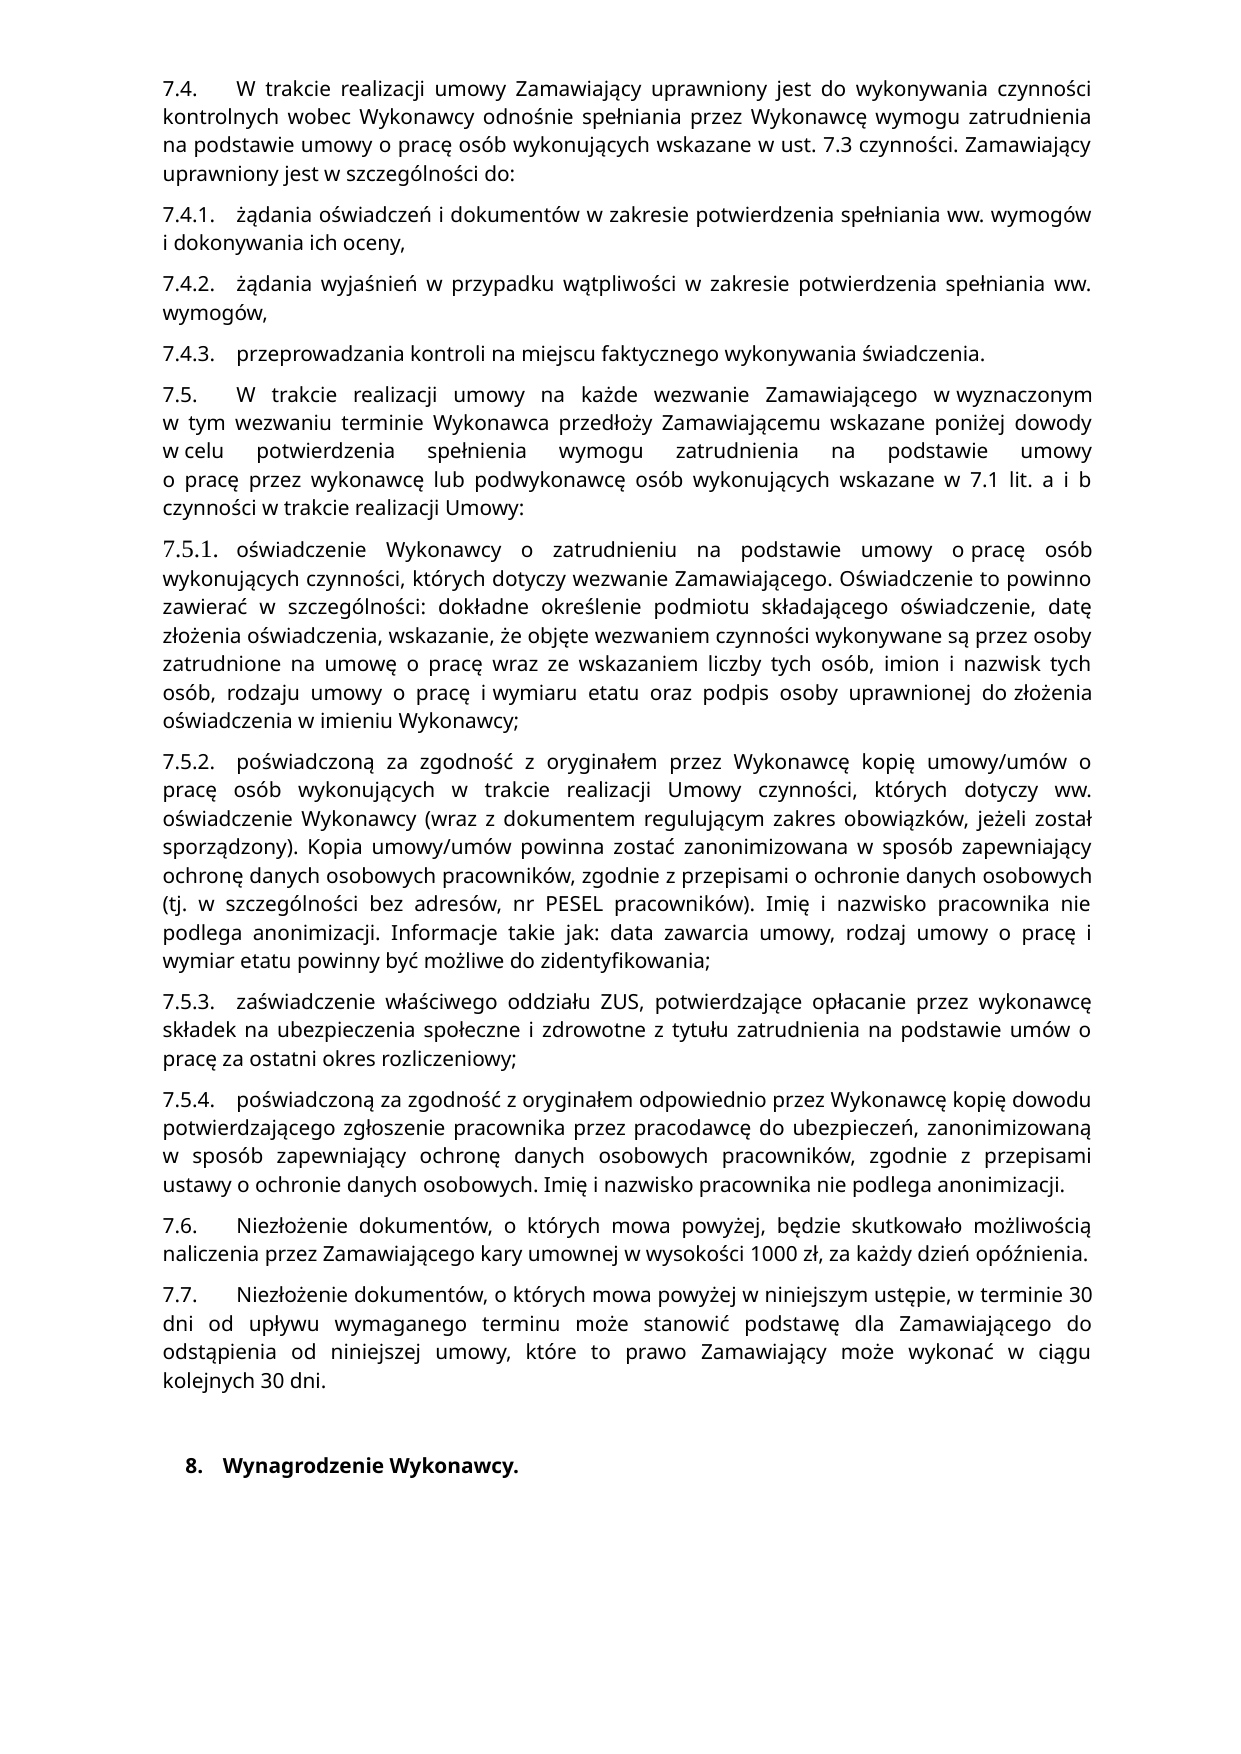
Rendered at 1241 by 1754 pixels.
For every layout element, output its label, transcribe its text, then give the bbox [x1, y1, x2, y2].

list W trakcie realizacji umowy na każde wezwanie Zamawiającego w wyznaczonym w tym wezwaniu terminie Wykonawca przedłoży Zamawiającemu wskazane poniżej dowody w celu potwierdzenia spełnienia wymogu zatrudnienia na podstawie umowy o pracę przez wykonawcę lub podwykonawcę osób wykonujących wskazane w 7.1 lit. a i b czynności w trakcie realizacji Umowy: [162, 380, 1093, 522]
list żądania oświadczeń i dokumentów w zakresie potwierdzenia spełniania ww. wymogów i dokonywania ich oceny, [162, 200, 1093, 257]
list przeprowadzania kontroli na miejscu faktycznego wykonywania świadczenia. [162, 339, 1093, 367]
list żądania wyjaśnień w przypadku wątpliwości w zakresie potwierdzenia spełniania ww. wymogów, [162, 269, 1093, 326]
list Niezłożenie dokumentów, o których mowa powyżej w niniejszym ustępie, w terminie 30 dni od upływu wymaganego terminu może stanowić podstawę dla Zamawiającego do odstąpienia od niniejszej umowy, które to prawo Zamawiający może wykonać w ciągu kolejnych 30 dni. [162, 1280, 1093, 1394]
list poświadczoną za zgodność z oryginałem przez Wykonawcę kopię umowy/umów o pracę osób wykonujących w trakcie realizacji Umowy czynności, których dotyczy ww. oświadczenie Wykonawcy (wraz z dokumentem regulującym zakres obowiązków, jeżeli został sporządzony). Kopia umowy/umów powinna zostać zanonimizowana w sposób zapewniający ochronę danych osobowych pracowników, zgodnie z przepisami o ochronie danych osobowych (tj. w szczególności bez adresów, nr PESEL pracowników). Imię i nazwisko pracownika nie podlega anonimizacji. Informacje takie jak: data zawarcia umowy, rodzaj umowy o pracę i wymiar etatu powinny być możliwe do zidentyfikowania; [162, 747, 1093, 974]
list Wynagrodzenie Wykonawcy. [185, 1451, 1093, 1479]
list zaświadczenie właściwego oddziału ZUS, potwierdzające opłacanie przez wykonawcę składek na ubezpieczenia społeczne i zdrowotne z tytułu zatrudnienia na podstawie umów o pracę za ostatni okres rozliczeniowy; [162, 987, 1093, 1072]
list oświadczenie Wykonawcy o zatrudnieniu na podstawie umowy o pracę osób wykonujących czynności, których dotyczy wezwanie Zamawiającego. Oświadczenie to powinno zawierać w szczególności: dokładne określenie podmiotu składającego oświadczenie, datę złożenia oświadczenia, wskazanie, że objęte wezwaniem czynności wykonywane są przez osoby zatrudnione na umowę o pracę wraz ze wskazaniem liczby tych osób, imion i nazwisk tych osób, rodzaju umowy o pracę i wymiaru etatu oraz podpis osoby uprawnionej do złożenia oświadczenia w imieniu Wykonawcy; [162, 534, 1093, 734]
list W trakcie realizacji umowy Zamawiający uprawniony jest do wykonywania czynności kontrolnych wobec Wykonawcy odnośnie spełniania przez Wykonawcę wymogu zatrudnienia na podstawie umowy o pracę osób wykonujących wskazane w ust. 7.3 czynności. Zamawiający uprawniony jest w szczególności do: [162, 74, 1093, 187]
list poświadczoną za zgodność z oryginałem odpowiednio przez Wykonawcę kopię dowodu potwierdzającego zgłoszenie pracownika przez pracodawcę do ubezpieczeń, zanonimizowaną w sposób zapewniający ochronę danych osobowych pracowników, zgodnie z przepisami ustawy o ochronie danych osobowych. Imię i nazwisko pracownika nie podlega anonimizacji. [162, 1085, 1093, 1198]
list Niezłożenie dokumentów, o których mowa powyżej, będzie skutkowało możliwością naliczenia przez Zamawiającego kary umownej w wysokości 1000 zł, za każdy dzień opóźnienia. [162, 1211, 1093, 1268]
